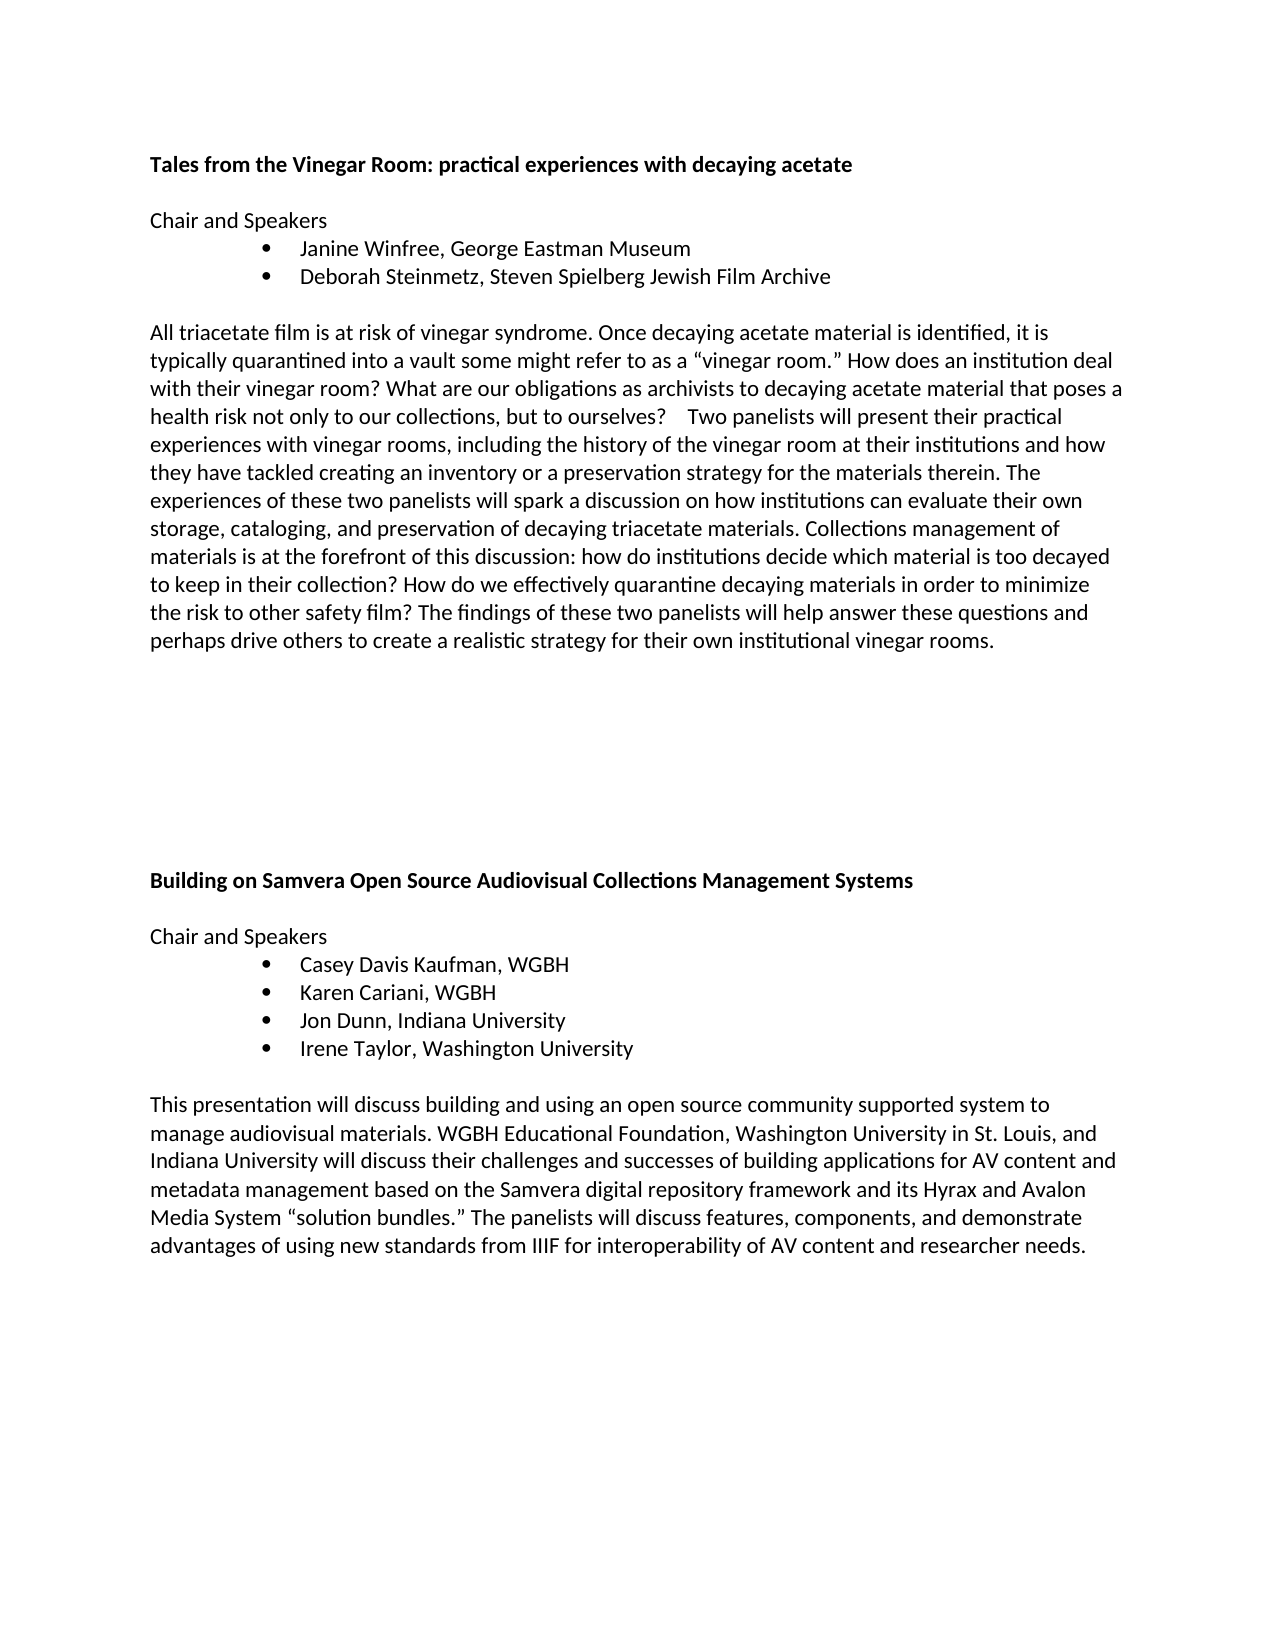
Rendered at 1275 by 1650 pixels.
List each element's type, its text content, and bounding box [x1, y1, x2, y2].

text Building on Samvera Open Source Audiovisual Collections Management Systems [150, 866, 1125, 922]
list Janine Winfree, George Eastman Museum [262, 234, 1125, 262]
text This presentation will discuss building and using an open source community supported system to manage audiovisual materials. WGBH Educational Foundation, Washington University in St. Louis, and Indiana University will discuss their challenges and successes of building applications for AV content and metadata management based on the Samvera digital repository framework and its Hyrax and Avalon Media System “solution bundles.” The panelists will discuss features, components, and demonstrate advantages of using new standards from IIIF for interoperability of AV content and researcher needs. [150, 1091, 1125, 1259]
list Jon Dunn, Indiana University [262, 1007, 1125, 1034]
text All triacetate film is at risk of vinegar syndrome. Once decaying acetate material is identified, it is typically quarantined into a vault some might refer to as a “vinegar room.” How does an institution deal with their vinegar room? What are our obligations as archivists to decaying acetate material that poses a health risk not only to our collections, but to ourselves? Two panelists will present their practical experiences with vinegar rooms, including the history of the vinegar room at their institutions and how they have tackled creating an inventory or a preservation strategy for the materials therein. The experiences of these two panelists will spark a discussion on how institutions can evaluate their own storage, cataloging, and preservation of decaying triacetate materials. Collections management of materials is at the forefront of this discussion: how do institutions decide which material is too decayed to keep in their collection? How do we effectively quarantine decaying materials in order to minimize the risk to other safety film? The findings of these two panelists will help answer these questions and perhaps drive others to create a realistic strategy for their own institutional vinegar rooms. [150, 318, 1125, 654]
list Karen Cariani, WGBH [262, 978, 1125, 1007]
text Chair and Speakers [150, 206, 1125, 234]
text __________________________________ [150, 707, 1125, 735]
text __________________________________ [150, 1312, 1125, 1340]
list Deborah Steinmetz, Steven Spielberg Jewish Film Archive [262, 262, 1125, 290]
text Tales from the Vinegar Room: practical experiences with decaying acetate [150, 150, 1125, 206]
list Irene Taylor, Washington University [262, 1034, 1125, 1063]
list Casey Davis Kaufman, WGBH [262, 951, 1125, 978]
text Chair and Speakers [150, 922, 1125, 951]
